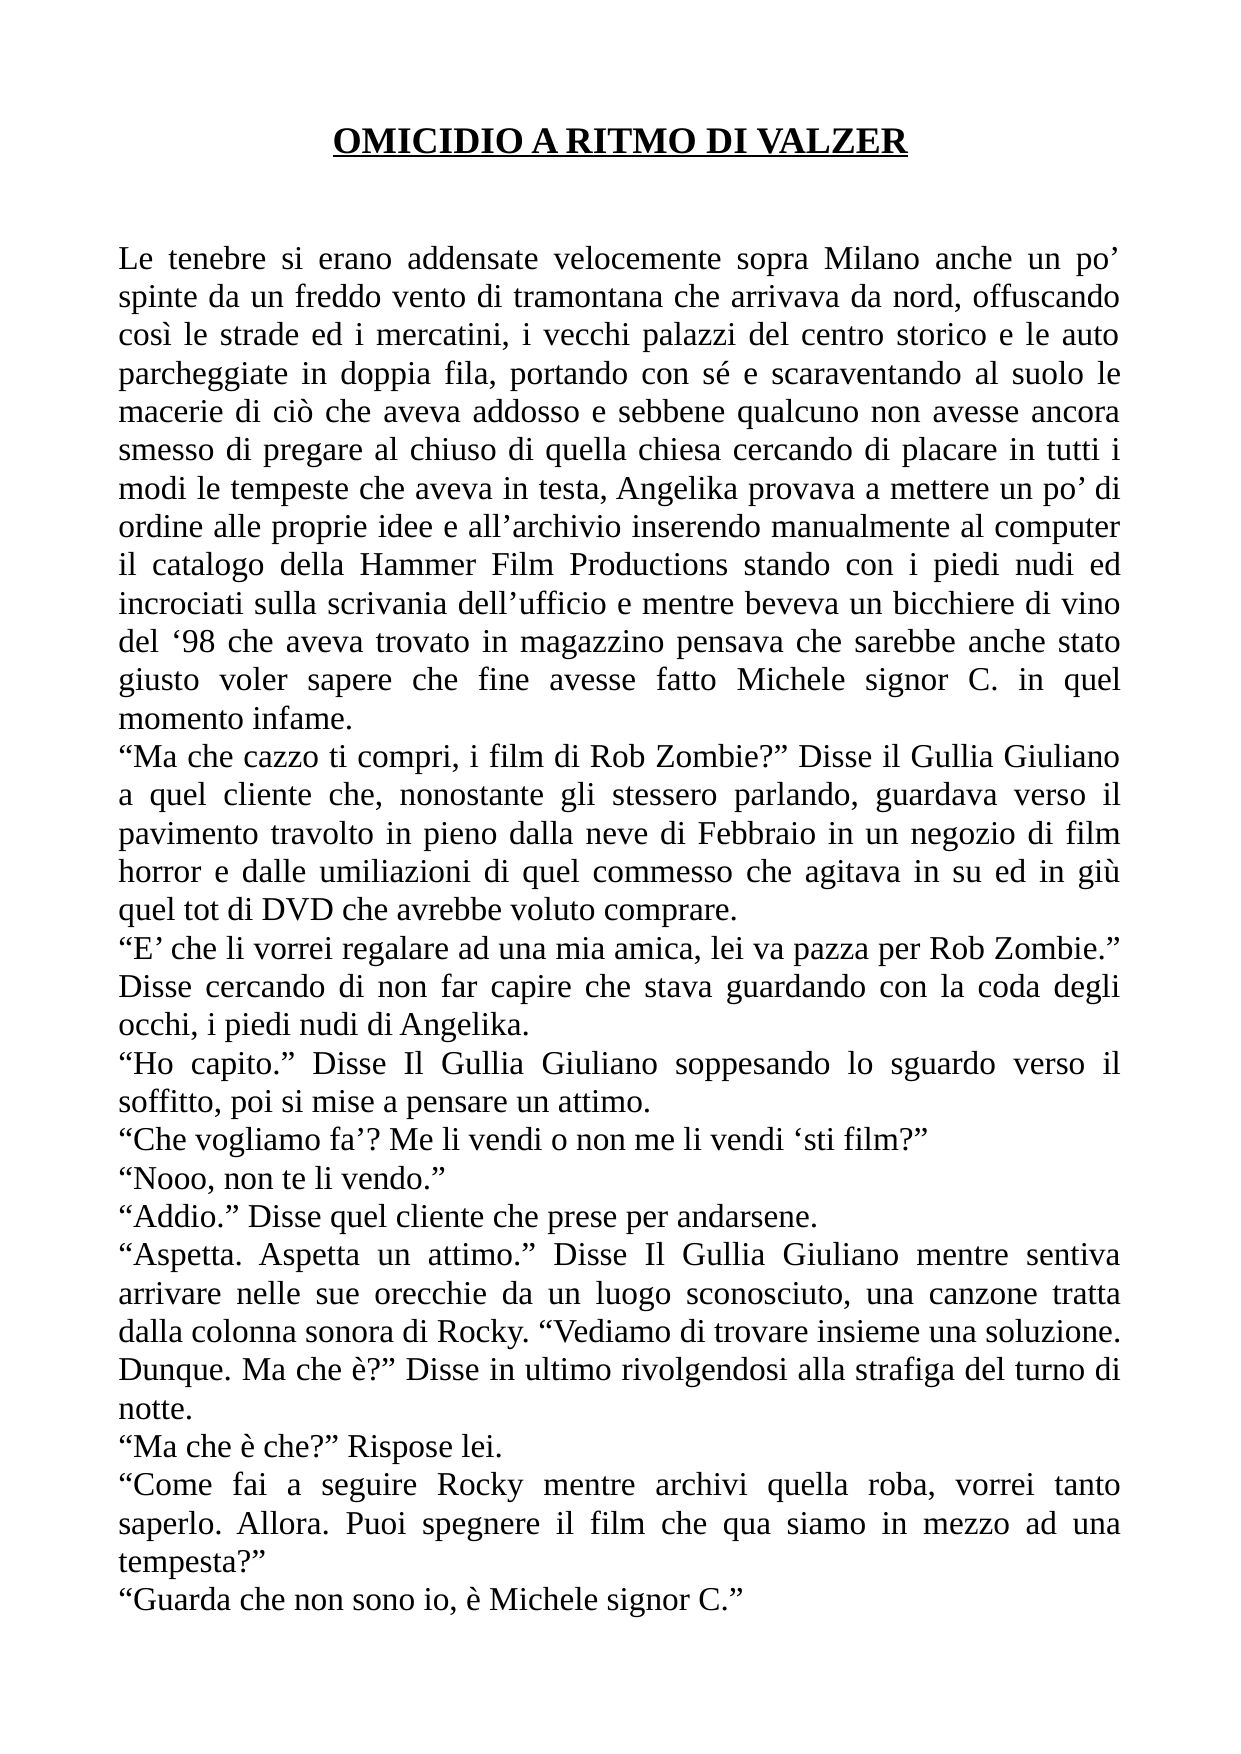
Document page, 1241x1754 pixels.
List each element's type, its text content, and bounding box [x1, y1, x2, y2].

text “Guarda che non sono io, è Michele signor C.” [118, 1579, 1122, 1618]
text “E’ che li vorrei regalare ad una mia amica, lei va pazza per Rob Zombie.” Disse cercando di non far capire che stava guardando con la coda degli occhi, i piedi nudi di Angelika. [118, 928, 1122, 1043]
text “Ho capito.” Disse Il Gullia Giuliano soppesando lo sguardo verso il soffitto, poi si mise a pensare un attimo. [118, 1043, 1122, 1119]
text “Che vogliamo fa’? Me li vendi o non me li vendi ‘sti film?” [118, 1119, 1122, 1158]
text “Nooo, non te li vendo.” [118, 1158, 1122, 1196]
text “Ma che è che?” Rispose lei. [118, 1426, 1122, 1464]
text “Aspetta. Aspetta un attimo.” Disse Il Gullia Giuliano mentre sentiva arrivare nelle sue orecchie da un luogo sconosciuto, una canzone tratta dalla colonna sonora di Rocky. “Vediamo di trovare insieme una soluzione. Dunque. Ma che è?” Disse in ultimo rivolgendosi alla strafiga del turno di notte. [118, 1234, 1122, 1426]
text OMICIDIO A RITMO DI VALZER [118, 118, 1122, 161]
text Le tenebre si erano addensate velocemente sopra Milano anche un po’ spinte da un freddo vento di tramontana che arrivava da nord, offuscando così le strade ed i mercatini, i vecchi palazzi del centro storico e le auto parcheggiate in doppia fila, portando con sé e scaraventando al suolo le macerie di ciò che aveva addosso e sebbene qualcuno non avesse ancora smesso di pregare al chiuso di quella chiesa cercando di placare in tutti i modi le tempeste che aveva in testa, Angelika provava a mettere un po’ di ordine alle proprie idee e all’archivio inserendo manualmente al computer il catalogo della Hammer Film Productions stando con i piedi nudi ed incrociati sulla scrivania dell’ufficio e mentre beveva un bicchiere di vino del ‘98 che aveva trovato in magazzino pensava che sarebbe anche stato giusto voler sapere che fine avesse fatto Michele signor C. in quel momento infame. [118, 238, 1122, 736]
text “Ma che cazzo ti compri, i film di Rob Zombie?” Disse il Gullia Giuliano a quel cliente che, nonostante gli stessero parlando, guardava verso il pavimento travolto in pieno dalla neve di Febbraio in un negozio di film horror e dalle umiliazioni di quel commesso che agitava in su ed in giù quel tot di DVD che avrebbe voluto comprare. [118, 736, 1122, 928]
text “Addio.” Disse quel cliente che prese per andarsene. [118, 1196, 1122, 1234]
text “Come fai a seguire Rocky mentre archivi quella roba, vorrei tanto saperlo. Allora. Puoi spegnere il film che qua siamo in mezzo ad una tempesta?” [118, 1464, 1122, 1579]
